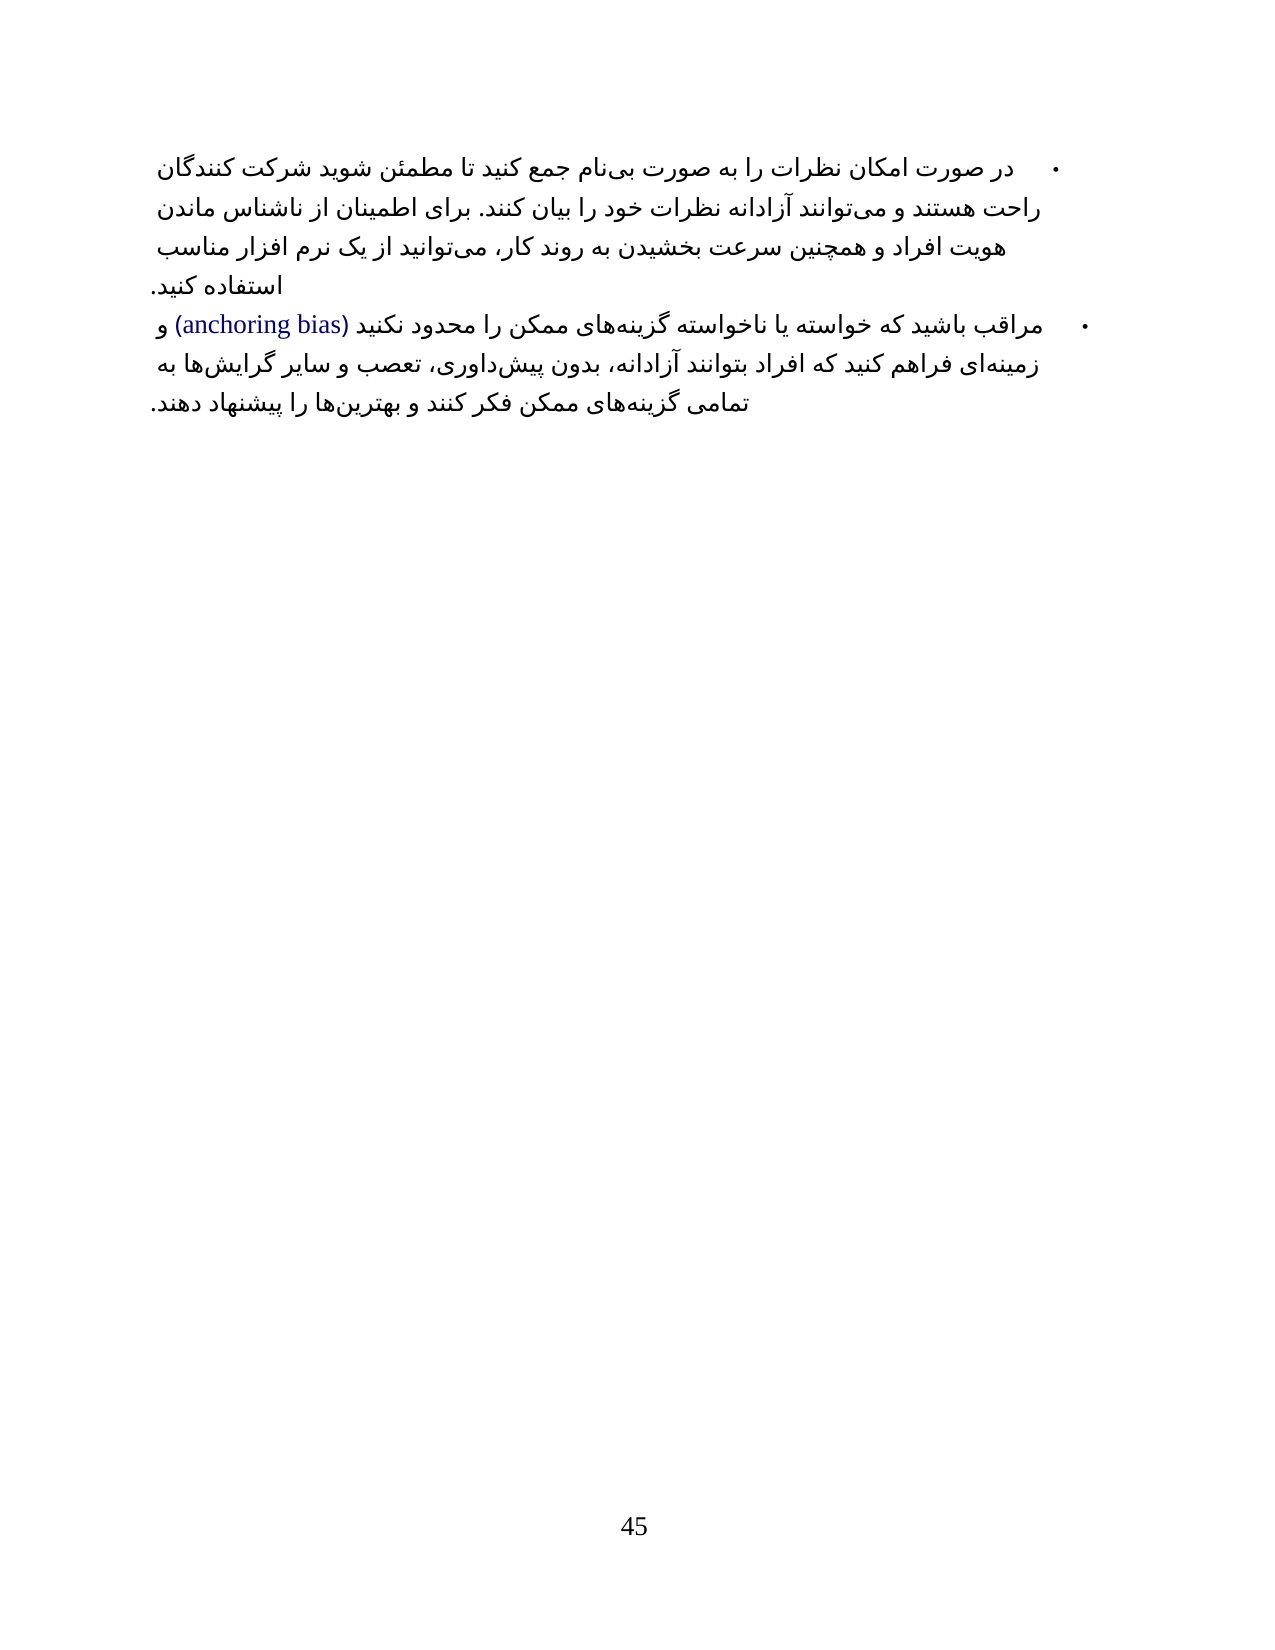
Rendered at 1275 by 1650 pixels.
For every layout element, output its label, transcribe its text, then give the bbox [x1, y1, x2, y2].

list مراقب باشید که خواسته یا ناخواسته گزینه‌های ممکن را محدود نکنید (anchoring bias) و زمینه‌ای فراهم کنید که افراد بتوانند آزادانه، بدون پیش‌داوری، تعصب و سایر گرایش‌ها به تمامی گزینه‌های ممکن فکر کنند و بهترین‌ها را پیشنهاد دهند. [150, 307, 1087, 419]
list در صورت امکان نظرات را به صورت بی‌نام جمع کنید تا مطمئن شوید شرکت کنندگان راحت هستند و می‌توانند آزادانه نظرات خود را بیان کنند. برای اطمینان از ناشناس ماندن هویت افراد و همچنین سرعت بخشیدن به روند کار، می‌توانید از یک نرم افزار مناسب استفاده کنید. [150, 150, 1087, 302]
